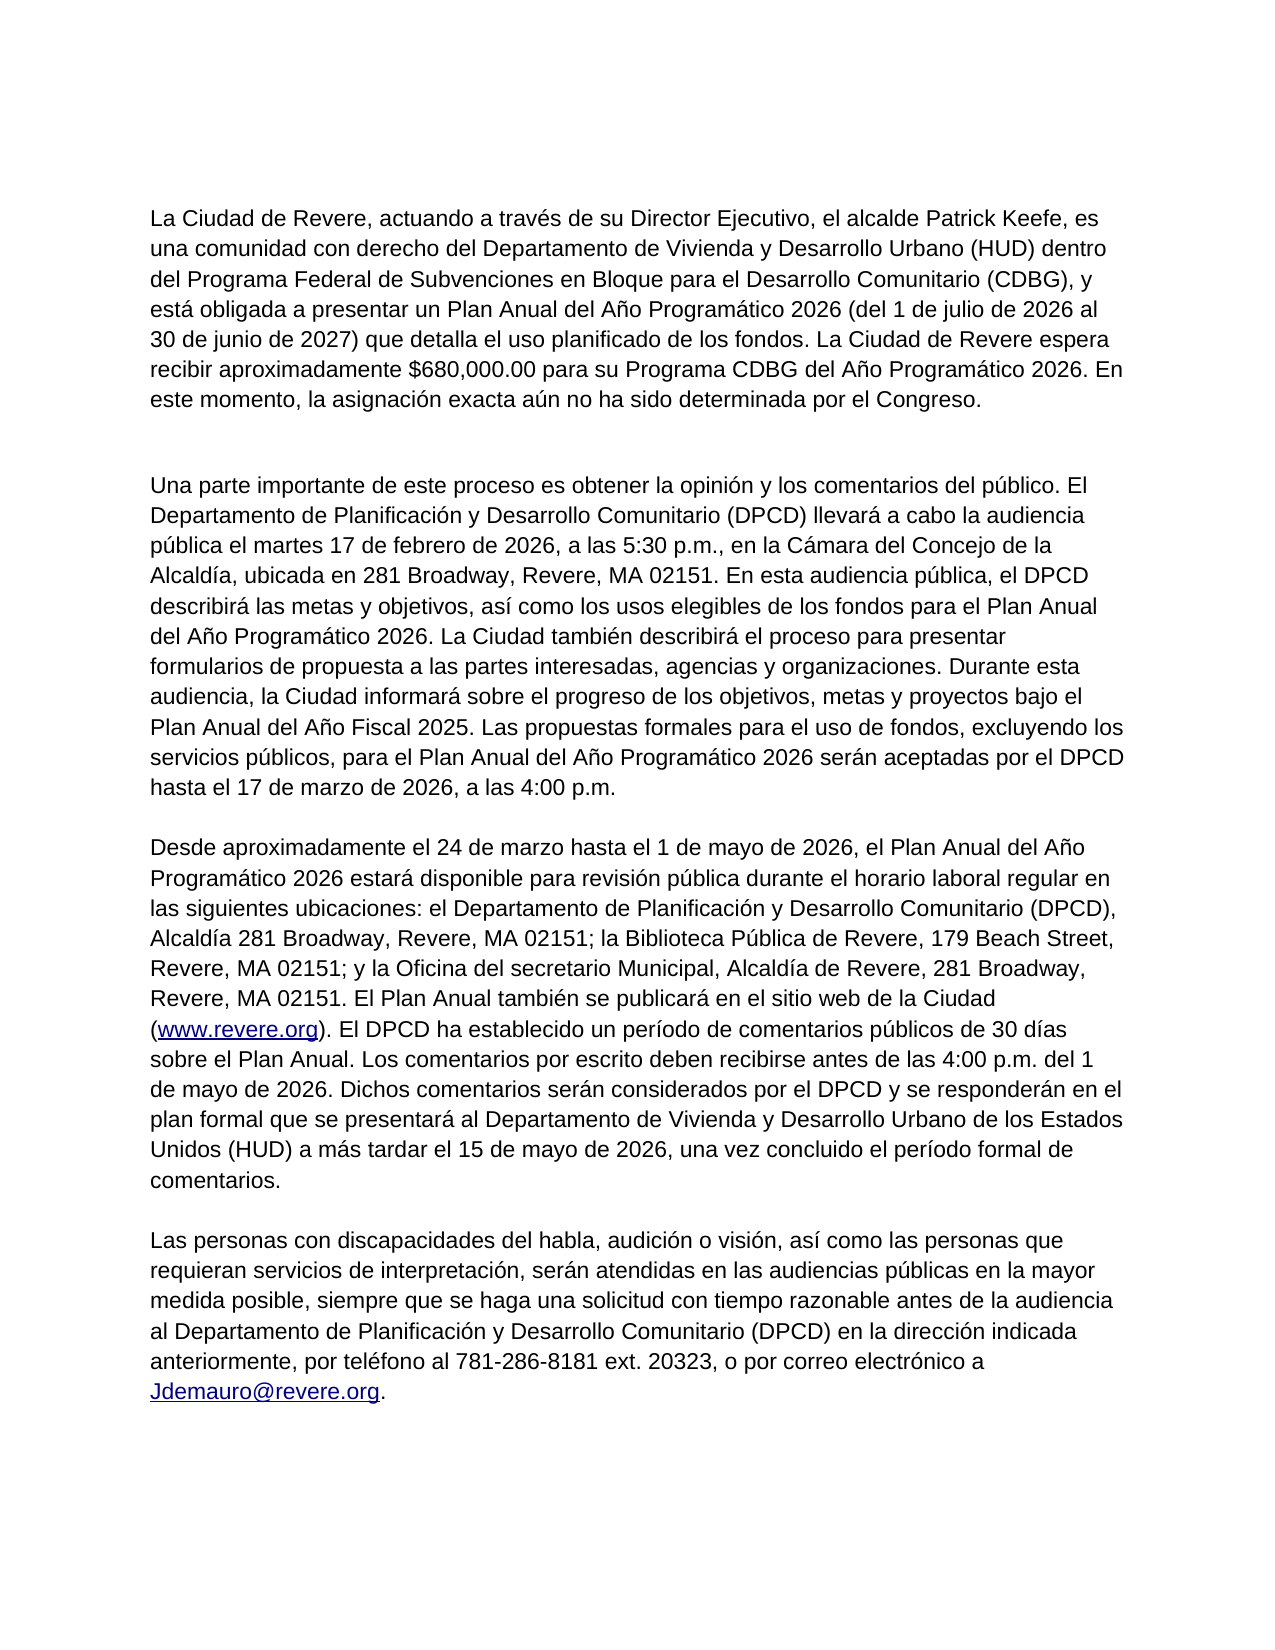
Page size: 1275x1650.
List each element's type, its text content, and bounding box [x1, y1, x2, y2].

text Una parte importante de este proceso es obtener la opinión y los comentarios del público. El Departamento de Planificación y Desarrollo Comunitario (DPCD) llevará a cabo la audiencia pública el martes 17 de febrero de 2026, a las 5:30 p.m., en la Cámara del Concejo de la Alcaldía, ubicada en 281 Broadway, Revere, MA 02151. En esta audiencia pública, el DPCD describirá las metas y objetivos, así como los usos elegibles de los fondos para el Plan Anual del Año Programático 2026. La Ciudad también describirá el proceso para presentar formularios de propuesta a las partes interesadas, agencias y organizaciones. Durante esta audiencia, la Ciudad informará sobre el progreso de los objetivos, metas y proyectos bajo el Plan Anual del Año Fiscal 2025. Las propuestas formales para el uso de fondos, excluyendo los servicios públicos, para el Plan Anual del Año Programático 2026 serán aceptadas por el DPCD hasta el 17 de marzo de 2026, a las 4:00 p.m. [150, 472, 1125, 800]
text Desde aproximadamente el 24 de marzo hasta el 1 de mayo de 2026, el Plan Anual del Año Programático 2026 estará disponible para revisión pública durante el horario laboral regular en las siguientes ubicaciones: el Departamento de Planificación y Desarrollo Comunitario (DPCD), Alcaldía 281 Broadway, Revere, MA 02151; la Biblioteca Pública de Revere, 179 Beach Street, Revere, MA 02151; y la Oficina del secretario Municipal, Alcaldía de Revere, 281 Broadway, Revere, MA 02151. El Plan Anual también se publicará en el sitio web de la Ciudad (www.revere.org). El DPCD ha establecido un período de comentarios públicos de 30 días sobre el Plan Anual. Los comentarios por escrito deben recibirse antes de las 4:00 p.m. del 1 de mayo de 2026. Dichos comentarios serán considerados por el DPCD y se responderán en el plan formal que se presentará al Departamento de Vivienda y Desarrollo Urbano de los Estados Unidos (HUD) a más tardar el 15 de mayo de 2026, una vez concluido el período formal de comentarios. [150, 834, 1125, 1193]
text La Ciudad de Revere, actuando a través de su Director Ejecutivo, el alcalde Patrick Keefe, es una comunidad con derecho del Departamento de Vivienda y Desarrollo Urbano (HUD) dentro del Programa Federal de Subvenciones en Bloque para el Desarrollo Comunitario (CDBG), y está obligada a presentar un Plan Anual del Año Programático 2026 (del 1 de julio de 2026 al 30 de junio de 2027) que detalla el uso planificado de los fondos. La Ciudad de Revere espera recibir aproximadamente $680,000.00 para su Programa CDBG del Año Programático 2026. En este momento, la asignación exacta aún no ha sido determinada por el Congreso. [150, 205, 1125, 413]
text Las personas con discapacidades del habla, audición o visión, así como las personas que requieran servicios de interpretación, serán atendidas en las audiencias públicas en la mayor medida posible, siempre que se haga una solicitud con tiempo razonable antes de la audiencia al Departamento de Planificación y Desarrollo Comunitario (DPCD) en la dirección indicada anteriormente, por teléfono al 781-286-8181 ext. 20323, o por correo electrónico a Jdemauro@revere.org. [150, 1227, 1125, 1404]
